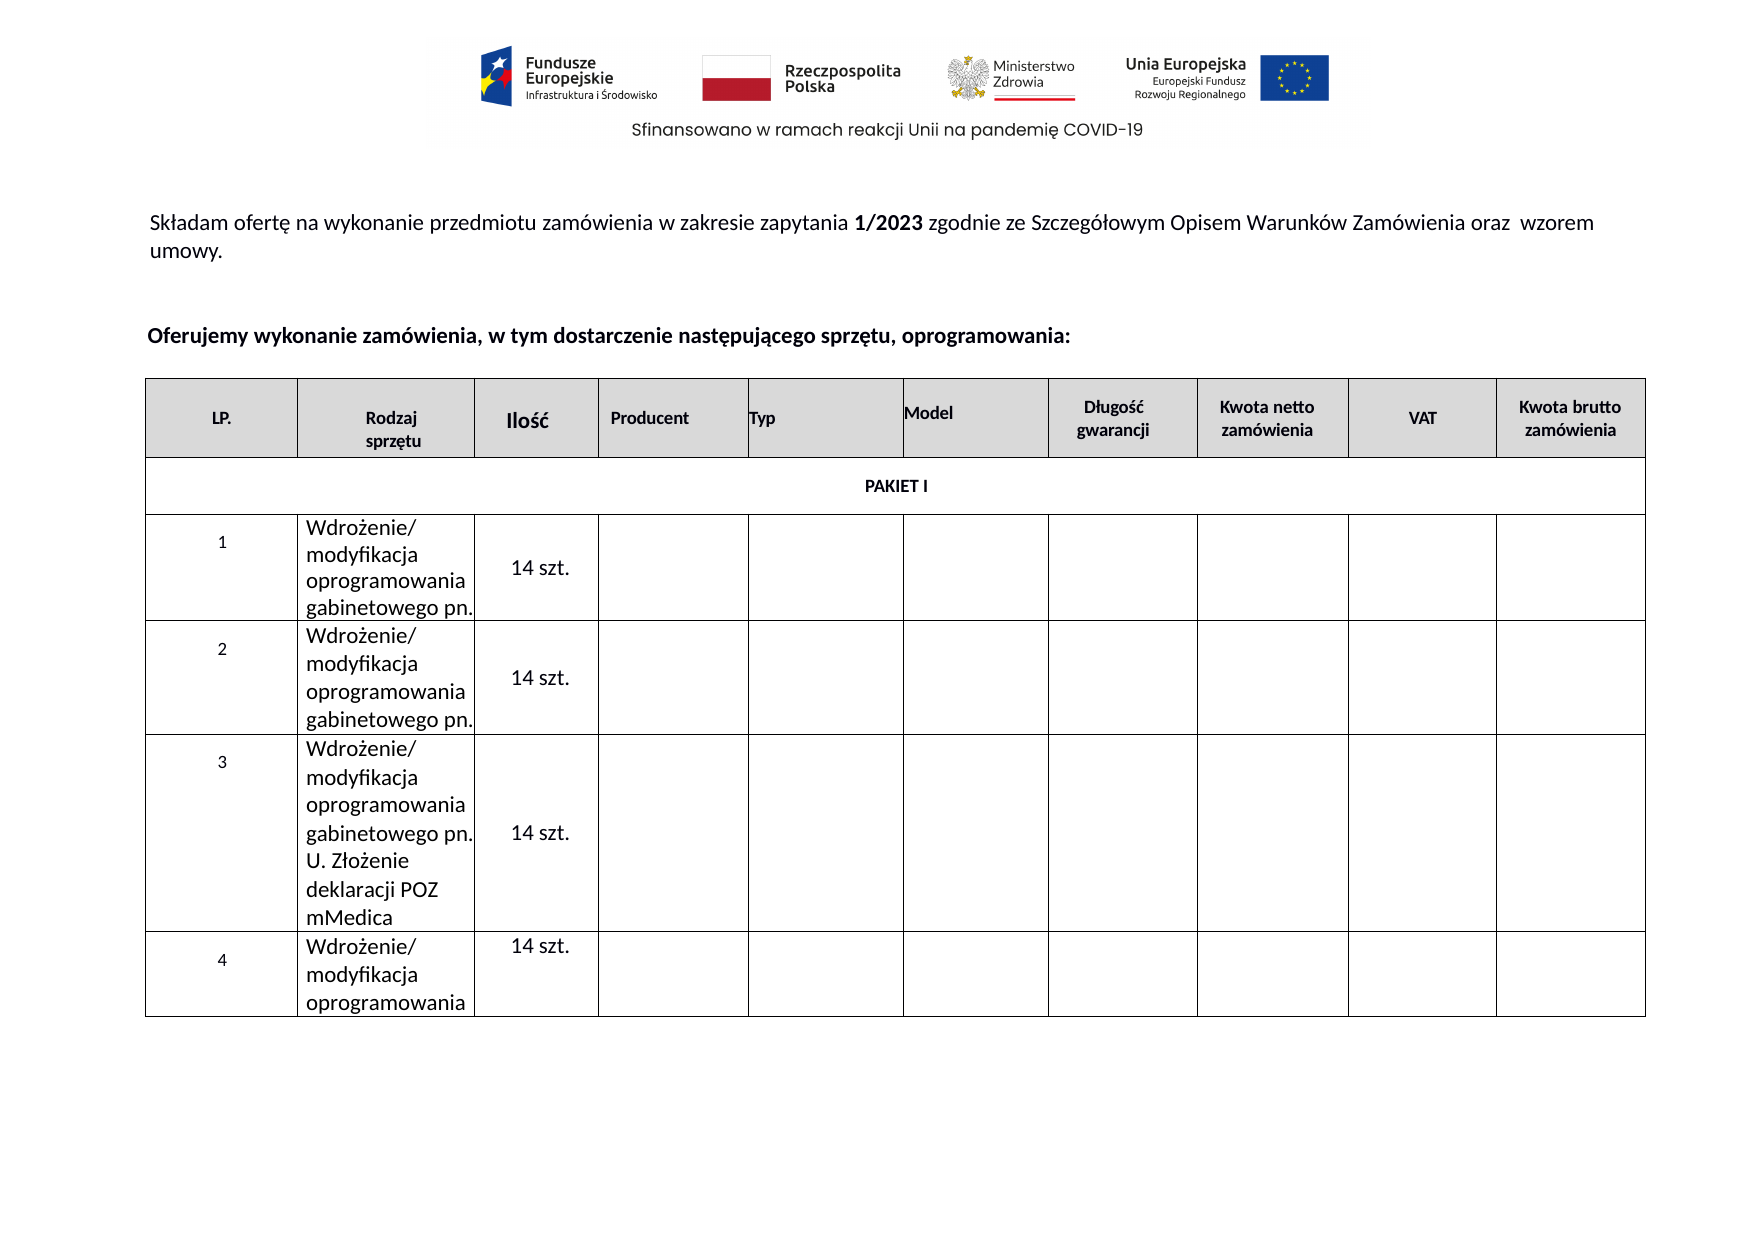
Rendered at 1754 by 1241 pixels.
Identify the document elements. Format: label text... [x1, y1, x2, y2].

table_header Producent [599, 379, 748, 457]
table_cell [599, 515, 748, 620]
table_header Kwota netto zamówienia [1198, 379, 1348, 457]
table_cell [749, 515, 903, 620]
table_cell [599, 621, 748, 733]
table_cell 14 szt. [475, 621, 598, 733]
table_cell [1198, 515, 1348, 620]
table_header LP. [146, 379, 297, 457]
table_header Typ [749, 379, 903, 457]
table_cell 14 szt. [475, 932, 598, 1016]
table_cell [904, 932, 1048, 1016]
table_header Model [904, 379, 1048, 457]
table_cell [1349, 621, 1496, 733]
table_header Kwota brutto zamówienia [1497, 379, 1645, 457]
table_cell [1049, 621, 1197, 733]
table_cell [1349, 932, 1496, 1016]
table_cell [1198, 621, 1348, 733]
table_cell [1198, 735, 1348, 931]
table_cell [904, 621, 1048, 733]
table_header Ilość [475, 379, 598, 457]
table_cell 2 [146, 621, 297, 733]
table_cell [1349, 515, 1496, 620]
table_cell 4 [146, 932, 297, 1016]
table_cell Wdrożenie/modyfikacja oprogramowania gabinetowego pn. [298, 515, 474, 620]
table_header Długość gwarancji [1049, 379, 1197, 457]
table_cell [1497, 515, 1645, 620]
table_cell 1 [146, 515, 297, 620]
table_cell [904, 515, 1048, 620]
table_cell [749, 735, 903, 931]
table_cell [1198, 932, 1348, 1016]
table_cell [1349, 735, 1496, 931]
table_cell [599, 735, 748, 931]
table_cell [1497, 621, 1645, 733]
table_cell [904, 735, 1048, 931]
table_cell PAKIET I [146, 458, 1645, 513]
table_cell 14 szt. [475, 735, 598, 931]
table_cell [749, 932, 903, 1016]
table_cell Wdrożenie/modyfikacja oprogramowania [298, 932, 474, 1016]
table_cell [599, 932, 748, 1016]
table_cell [1049, 735, 1197, 931]
text Składam ofertę na wykonanie przedmiotu zamówienia w zakresie zapytania 1/2023 zgodnie ze Szczegółowym Opisem Warunków Zamówienia oraz wzorem umowy. [149, 208, 1662, 264]
picture [426, 37, 1372, 149]
table_header Rodzaj sprzętu [298, 379, 474, 457]
table_cell 3 [146, 735, 297, 931]
text Oferujemy wykonanie zamówienia, w tym dostarczenie następującego sprzętu, oprogramowania: [147, 321, 1658, 349]
table_cell [1049, 932, 1197, 1016]
table_cell [1497, 735, 1645, 931]
table_cell [749, 621, 903, 733]
table_cell 14 szt. [475, 515, 598, 620]
table_header VAT [1349, 379, 1496, 457]
table_cell [1497, 932, 1645, 1016]
table_cell [1049, 515, 1197, 620]
table_cell Wdrożenie/modyfikacja oprogramowania gabinetowego pn. U. Złożenie deklaracji POZ mMedica [298, 735, 474, 931]
table_cell Wdrożenie/modyfikacja oprogramowania gabinetowego pn. [298, 621, 474, 733]
